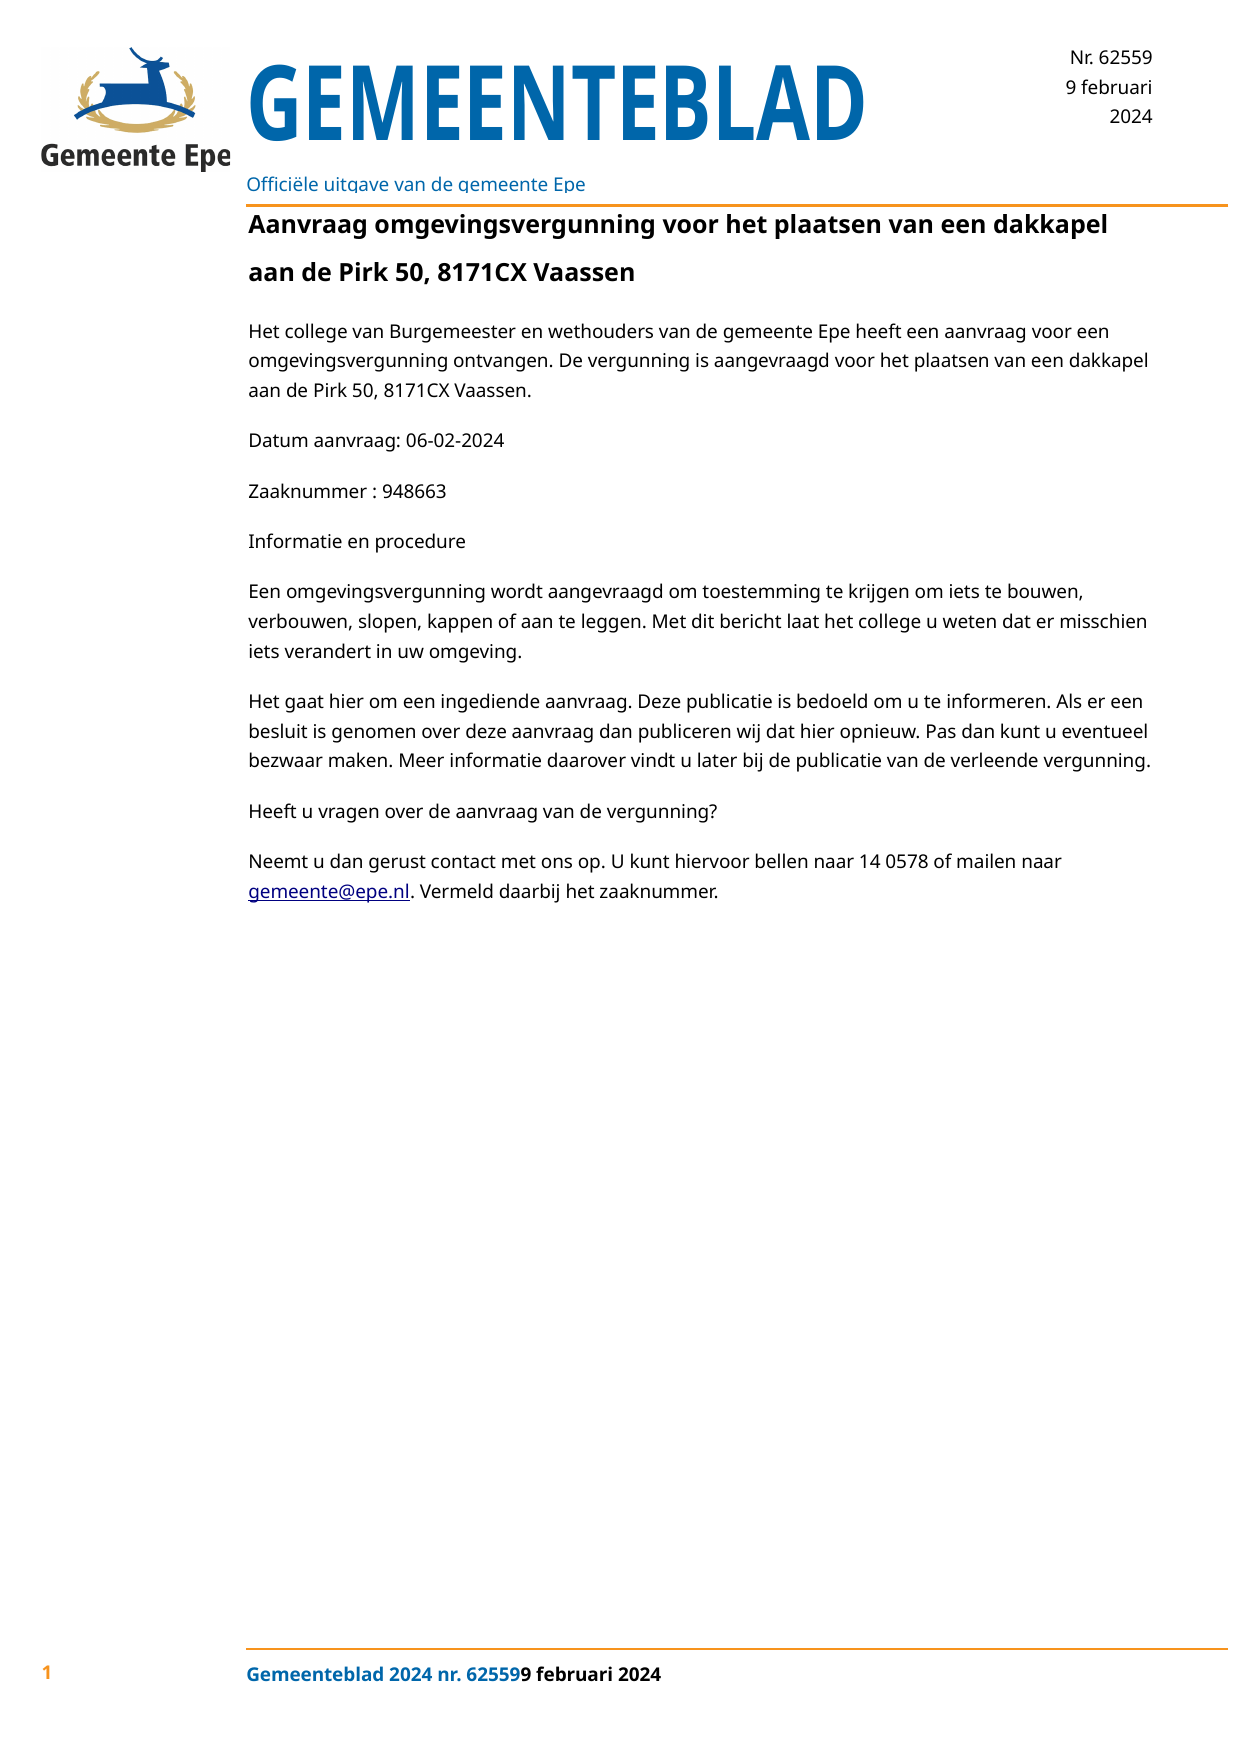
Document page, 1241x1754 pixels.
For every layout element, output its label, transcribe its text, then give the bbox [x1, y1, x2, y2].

text Informatie en procedure [248, 528, 1152, 554]
text Neemt u dan gerust contact met ons op. U kunt hiervoor bellen naar 14 0578 of mailen naar gemeente@epe.nl. Vermeld daarbij het zaaknummer. [248, 848, 1152, 904]
text Het college van Burgemeester en wethouders van de gemeente Epe heeft een aanvraag voor een omgevingsvergunning ontvangen. De vergunning is aangevraagd voor het plaatsen van een dakkapel aan de Pirk 50, 8171CX Vaassen. [248, 318, 1152, 403]
text Datum aanvraag: 06-02-2024 [248, 427, 1152, 453]
text Het gaat hier om een ingediende aanvraag. Deze publicatie is bedoeld om u te informeren. Als er een besluit is genomen over deze aanvraag dan publiceren wij dat hier opnieuw. Pas dan kunt u eventueel bezwaar maken. Meer informatie daarover vindt u later bij de publicatie van de verleende vergunning. [248, 688, 1152, 773]
text Aanvraag omgevingsvergunning voor het plaatsen van een dakkapel aan de Pirk 50, 8171CX Vaassen [248, 207, 1152, 288]
picture [41, 47, 231, 172]
text Heeft u vragen over de aanvraag van de vergunning? [248, 798, 1152, 824]
text Zaaknummer : 948663 [248, 478, 1152, 504]
text Een omgevingsvergunning wordt aangevraagd om toestemming te krijgen om iets te bouwen, verbouwen, slopen, kappen of aan te leggen. Met dit bericht laat het college u weten dat er misschien iets verandert in uw omgeving. [248, 579, 1152, 664]
